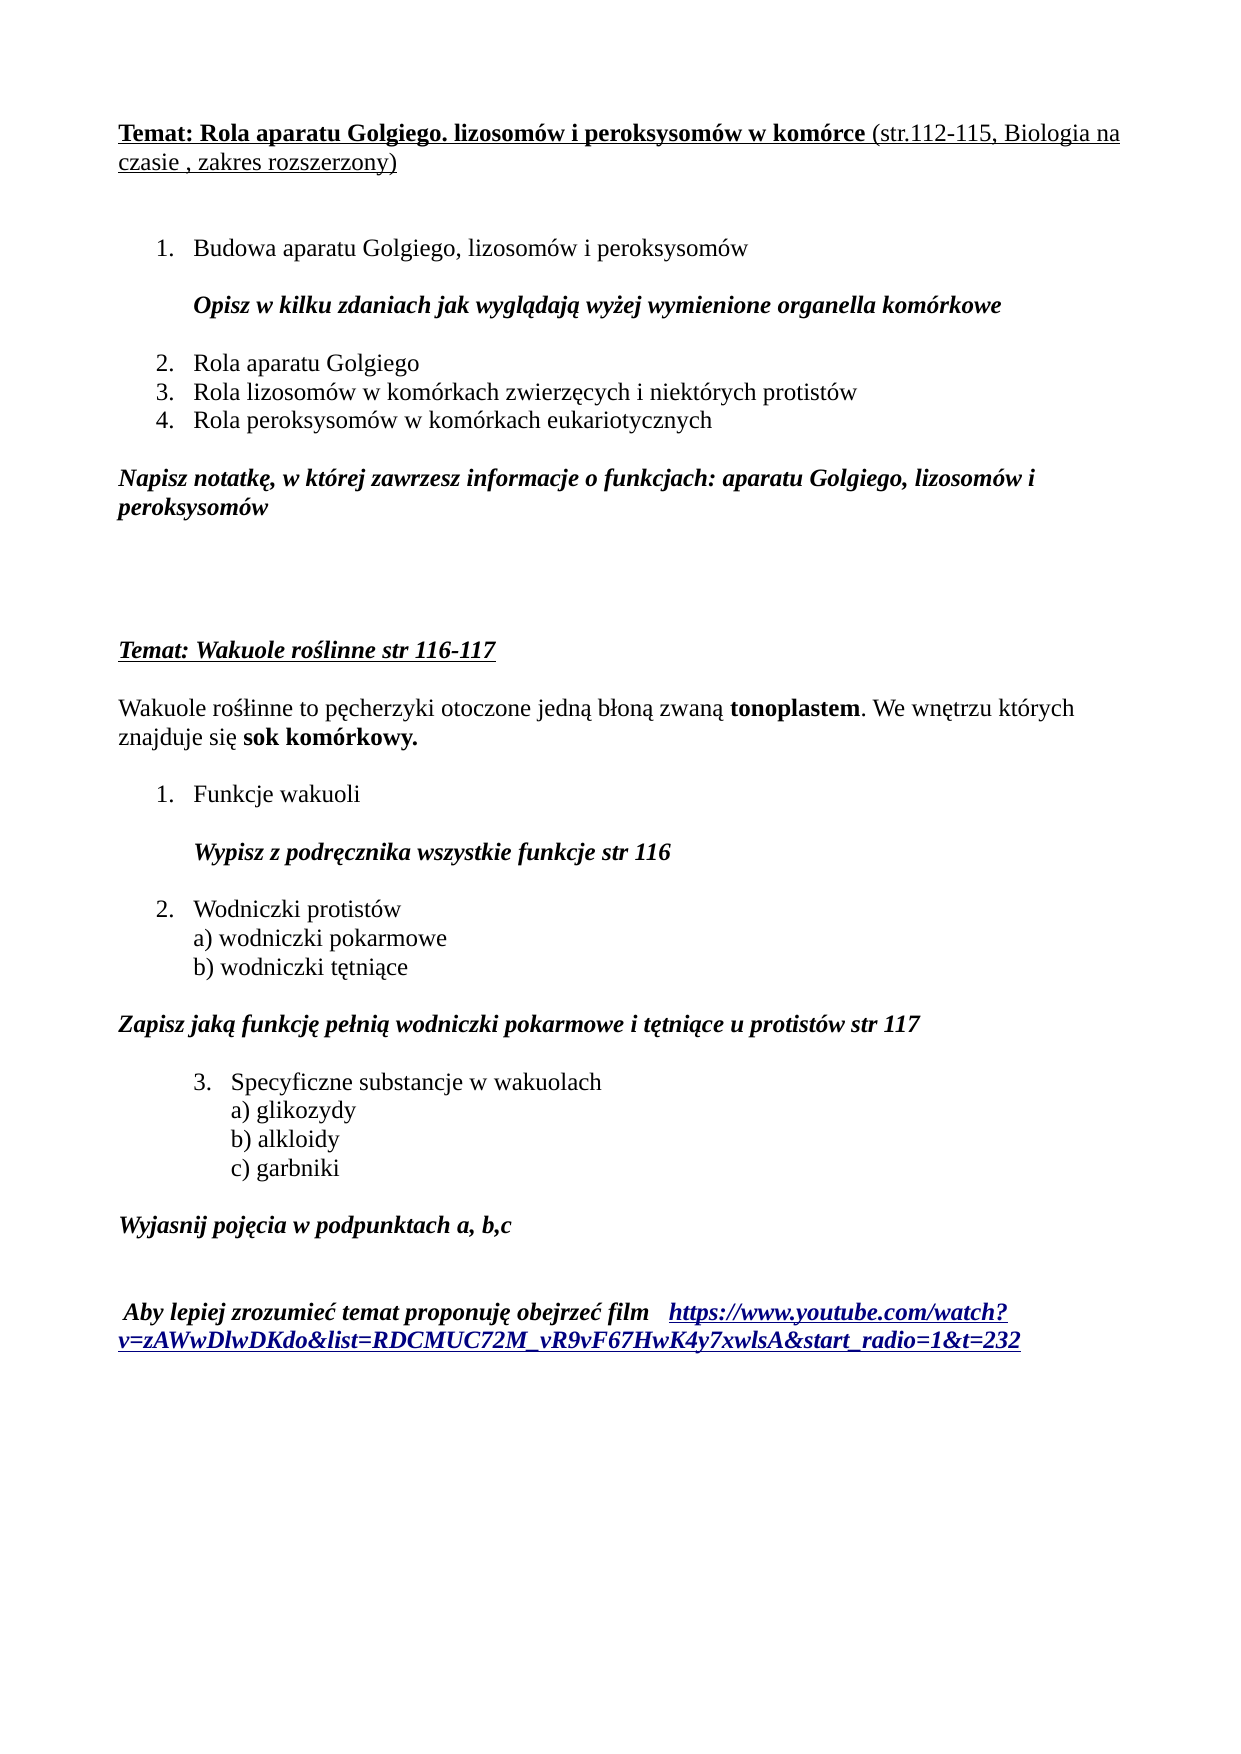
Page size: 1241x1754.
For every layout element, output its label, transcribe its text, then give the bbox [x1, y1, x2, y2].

list Rola lizosomów w komórkach zwierzęcych i niektórych protistów [156, 377, 1122, 406]
text Zapisz jaką funkcję pełnią wodniczki pokarmowe i tętniące u protistów str 117 [118, 1009, 1122, 1038]
list Wodniczki protistów [156, 894, 1122, 923]
list Funkcje wakuoli [156, 779, 1122, 808]
text Wyjasnij pojęcia w podpunktach a, b,c [118, 1211, 1122, 1239]
list Specyficzne substancje w wakuolach [193, 1067, 1122, 1096]
list b) alkloidy [193, 1124, 1122, 1153]
list a) wodniczki pokarmowe [156, 923, 1122, 952]
list Opisz w kilku zdaniach jak wyglądają wyżej wymienione organella komórkowe [156, 291, 1122, 319]
list Budowa aparatu Golgiego, lizosomów i peroksysomów [156, 233, 1122, 262]
list Rola peroksysomów w komórkach eukariotycznych [156, 406, 1122, 434]
text Wakuole rośłinne to pęcherzyki otoczone jedną błoną zwaną tonoplastem. We wnętrzu których znajduje się sok komórkowy. [118, 693, 1122, 751]
text Temat: Wakuole roślinne str 116-117 [118, 636, 1122, 664]
list a) glikozydy [193, 1096, 1122, 1124]
list c) garbniki [193, 1153, 1122, 1182]
list b) wodniczki tętniące [156, 952, 1122, 981]
text Napisz notatkę, w której zawrzesz informacje o funkcjach: aparatu Golgiego, lizosomów i peroksysomów [118, 463, 1122, 521]
text Temat: Rola aparatu Golgiego. lizosomów i peroksysomów w komórce (str.112-115, Biologia na czasie , zakres rozszerzony) [118, 118, 1122, 176]
list Rola aparatu Golgiego [156, 348, 1122, 377]
text Aby lepiej zrozumieć temat proponuję obejrzeć film https://www.youtube.com/watch?v=zAWwDlwDKdo&list=RDCMUC72M_vR9vF67HwK4y7xwlsA&start_radio=1&t=232 [118, 1297, 1122, 1354]
list Wypisz z podręcznika wszystkie funkcje str 116 [156, 837, 1122, 866]
